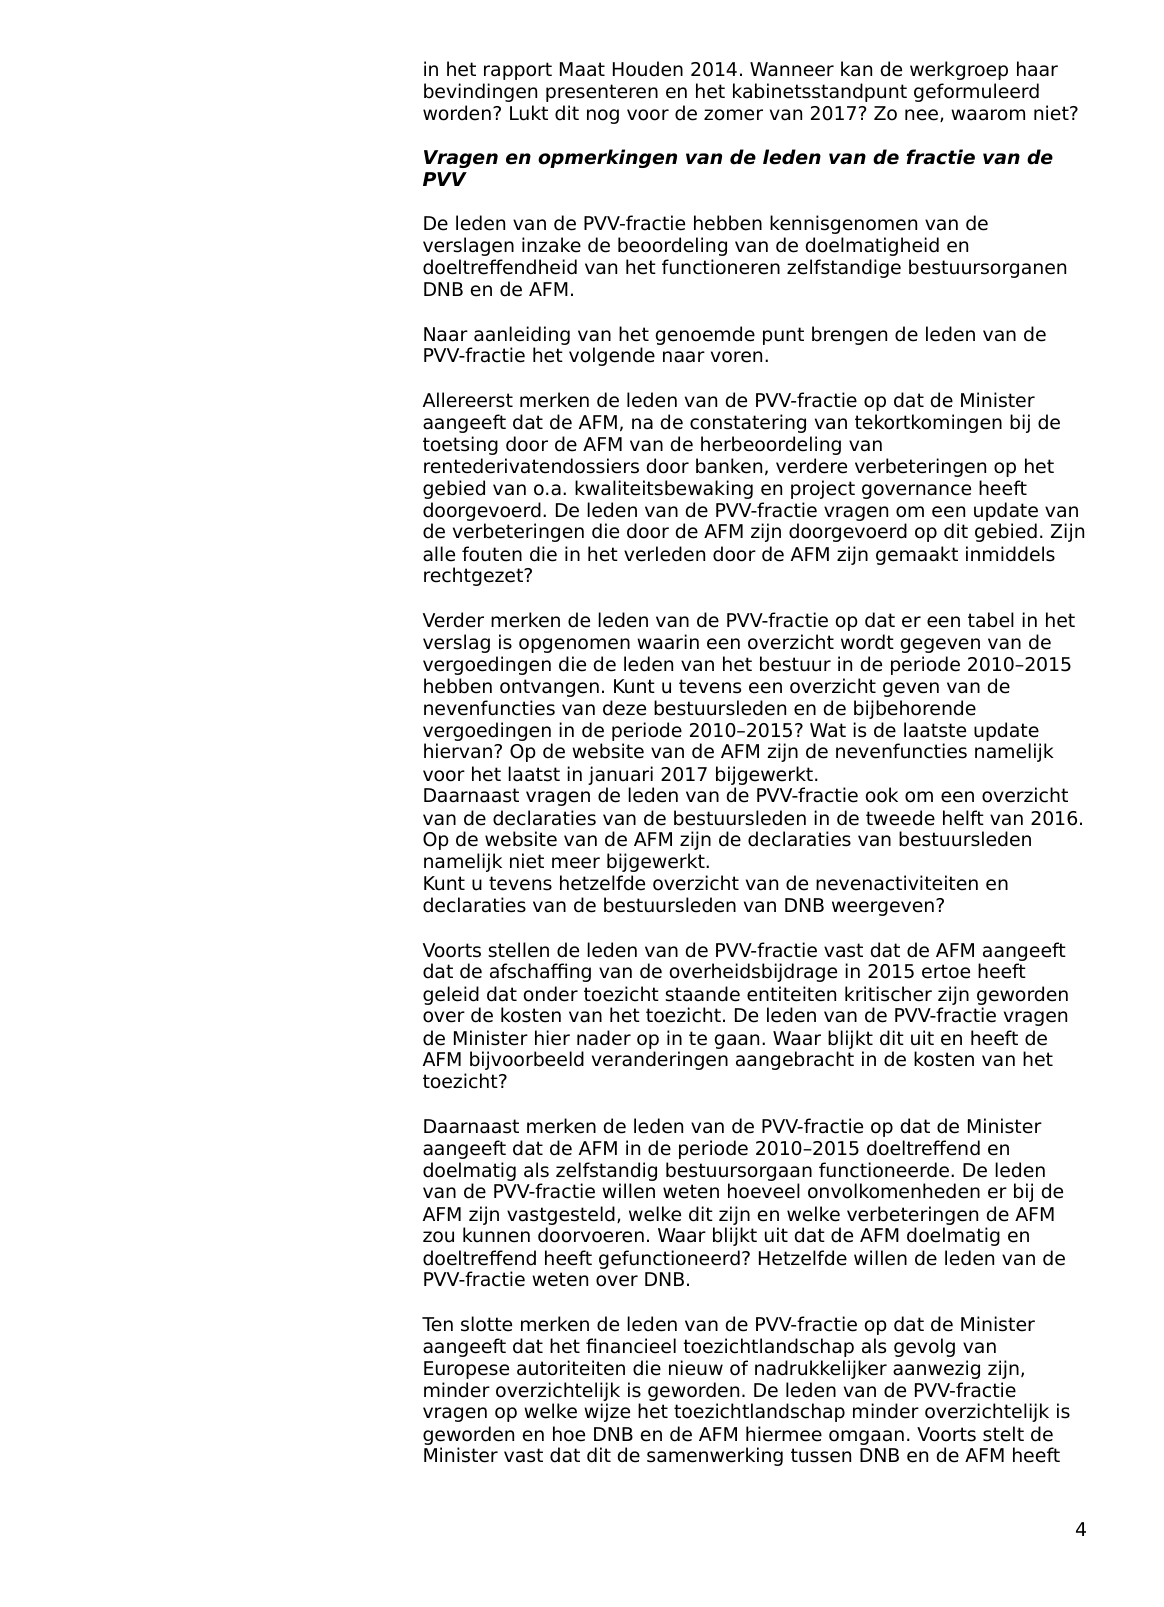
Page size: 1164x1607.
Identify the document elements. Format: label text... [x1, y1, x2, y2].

subtitle Vragen en opmerkingen van de leden van de fractie van de PVV [422, 147, 1087, 191]
text Daarnaast merken de leden van de PVV-fractie op dat de Minister aangeeft dat de AFM in de periode 2010–2015 doeltreffend en doelmatig als zelfstandig bestuursorgaan functioneerde. De leden van de PVV-fractie willen weten hoeveel onvolkomenheden er bij de AFM zijn vastgesteld, welke dit zijn en welke verbeteringen de AFM zou kunnen doorvoeren. Waar blijkt uit dat de AFM doelmatig en doeltreffend heeft gefunctioneerd? Hetzelfde willen de leden van de PVV-fractie weten over DNB. [422, 1116, 1087, 1291]
text Ten slotte merken de leden van de PVV-fractie op dat de Minister aangeeft dat het financieel toezichtlandschap als gevolg van Europese autoriteiten die nieuw of nadrukkelijker aanwezig zijn, minder overzichtelijk is geworden. De leden van de PVV-fractie vragen op welke wijze het toezichtlandschap minder overzichtelijk is geworden en hoe DNB en de AFM hiermee omgaan. Voorts stelt de Minister vast dat dit de samenwerking tussen DNB en de AFM heeft [422, 1313, 1087, 1467]
text Kunt u tevens hetzelfde overzicht van de nevenactiviteiten en declaraties van de bestuursleden van DNB weergeven? [422, 873, 1087, 917]
text Allereerst merken de leden van de PVV-fractie op dat de Minister aangeeft dat de AFM, na de constatering van tekortkomingen bij de toetsing door de AFM van de herbeoordeling van rentederivatendossiers door banken, verdere verbeteringen op het gebied van o.a. kwaliteitsbewaking en project governance heeft doorgevoerd. De leden van de PVV-fractie vragen om een update van de verbeteringen die door de AFM zijn doorgevoerd op dit gebied. Zijn alle fouten die in het verleden door de AFM zijn gemaakt inmiddels rechtgezet? [422, 389, 1087, 587]
text De leden van de PVV-fractie hebben kennisgenomen van de verslagen inzake de beoordeling van de doelmatigheid en doeltreffendheid van het functioneren zelfstandige bestuursorganen DNB en de AFM. [422, 213, 1087, 301]
text Voorts stellen de leden van de PVV-fractie vast dat de AFM aangeeft dat de afschaffing van de overheidsbijdrage in 2015 ertoe heeft geleid dat onder toezicht staande entiteiten kritischer zijn geworden over de kosten van het toezicht. De leden van de PVV-fractie vragen de Minister hier nader op in te gaan. Waar blijkt dit uit en heeft de AFM bijvoorbeeld veranderingen aangebracht in de kosten van het toezicht? [422, 939, 1087, 1093]
text Verder merken de leden van de PVV-fractie op dat er een tabel in het verslag is opgenomen waarin een overzicht wordt gegeven van de vergoedingen die de leden van het bestuur in de periode 2010–2015 hebben ontvangen. Kunt u tevens een overzicht geven van de nevenfuncties van deze bestuursleden en de bijbehorende vergoedingen in de periode 2010–2015? Wat is de laatste update hiervan? Op de website van de AFM zijn de nevenfuncties namelijk voor het laatst in januari 2017 bijgewerkt. [422, 609, 1087, 785]
text Naar aanleiding van het genoemde punt brengen de leden van de PVV-fractie het volgende naar voren. [422, 323, 1087, 367]
text in het rapport Maat Houden 2014. Wanneer kan de werkgroep haar bevindingen presenteren en het kabinetsstandpunt geformuleerd worden? Lukt dit nog voor de zomer van 2017? Zo nee, waarom niet? [422, 59, 1087, 125]
text Daarnaast vragen de leden van de PVV-fractie ook om een overzicht van de declaraties van de bestuursleden in de tweede helft van 2016. Op de website van de AFM zijn de declaraties van bestuursleden namelijk niet meer bijgewerkt. [422, 785, 1087, 873]
